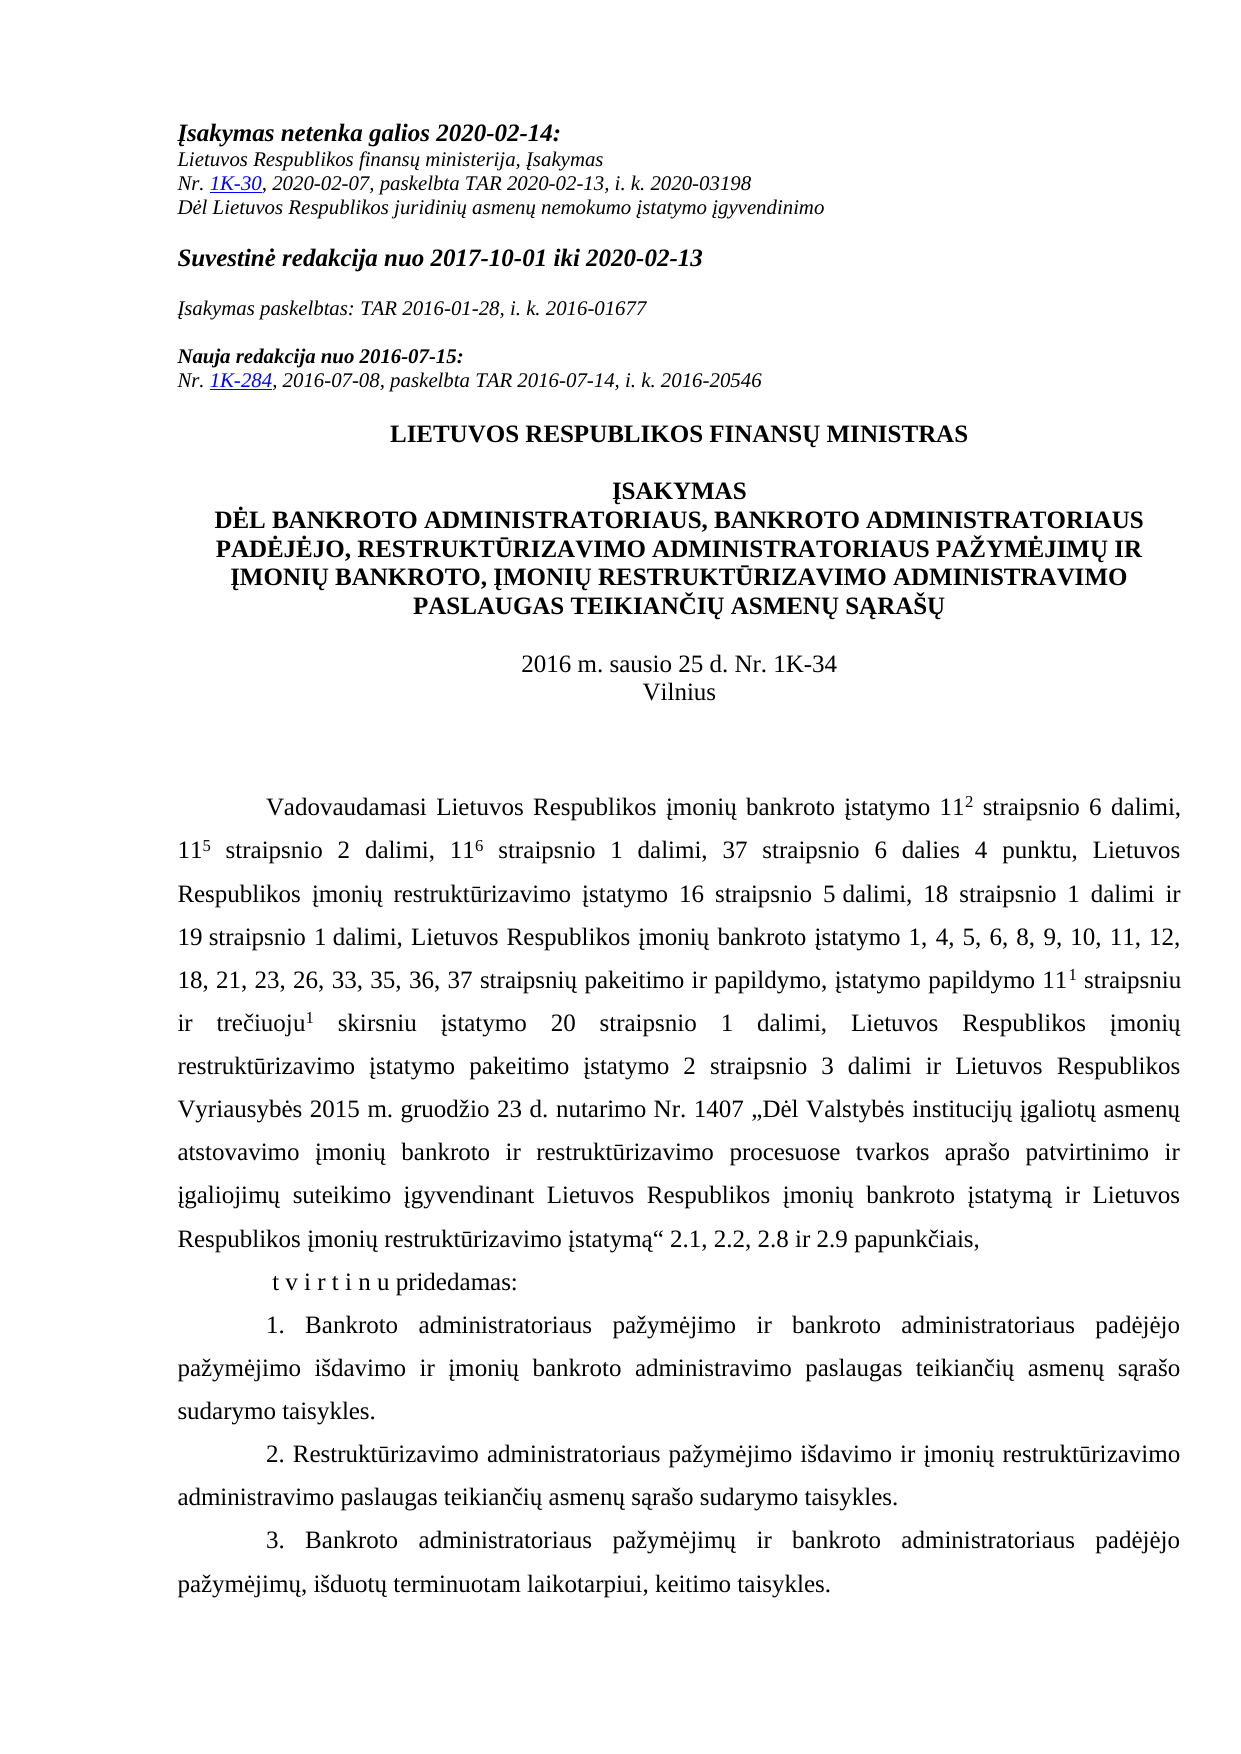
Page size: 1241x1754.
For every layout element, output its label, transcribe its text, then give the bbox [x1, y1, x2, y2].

text Suvestinė redakcija nuo 2017-10-01 iki 2020-02-13 [177, 243, 1181, 272]
text Įsakymas netenka galios 2020-02-14: [177, 118, 1181, 147]
text LIETUVOS RESPUBLIKOS FINANSŲ MINISTRAS [177, 419, 1181, 447]
text t v i r t i n u pridedamas: [177, 1267, 1181, 1296]
text 1. Bankroto administratoriaus pažymėjimo ir bankroto administratoriaus padėjėjo pažymėjimo išdavimo ir įmonių bankroto administravimo paslaugas teikiančių asmenų sąrašo sudarymo taisykles. [177, 1310, 1181, 1425]
text Nr. 1K-30, 2020-02-07, paskelbta TAR 2020-02-13, i. k. 2020-03198 [177, 171, 1181, 195]
text 2. Restruktūrizavimo administratoriaus pažymėjimo išdavimo ir įmonių restruktūrizavimo administravimo paslaugas teikiančių asmenų sąrašo sudarymo taisykles. [177, 1439, 1181, 1511]
text 2016 m. sausio 25 d. Nr. 1K-34 [177, 649, 1181, 677]
text Vilnius [177, 677, 1181, 706]
text Įsakymas paskelbtas: TAR 2016-01-28, i. k. 2016-01677 [177, 296, 1181, 320]
text Dėl Lietuvos Respublikos juridinių asmenų nemokumo įstatymo įgyvendinimo [177, 195, 1181, 219]
text DĖL BANKROTO ADMINISTRATORIAUS, BANKROTO ADMINISTRATORIAUS PADĖJĖJO, RESTRUKTŪRIZAVIMO ADMINISTRATORIAUS PAŽYMĖJIMŲ IR ĮMONIŲ BANKROTO, ĮMONIŲ RESTRUKTŪRIZAVIMO ADMINISTRAVIMO PASLAUGAS TEIKIANČIŲ ASMENŲ SĄRAŠŲ [177, 505, 1181, 620]
text Vadovaudamasi Lietuvos Respublikos įmonių bankroto įstatymo 112 straipsnio 6 dalimi, 115 straipsnio 2 dalimi, 116 straipsnio 1 dalimi, 37 straipsnio 6 dalies 4 punktu, Lietuvos Respublikos įmonių restruktūrizavimo įstatymo 16 straipsnio 5 dalimi, 18 straipsnio 1 dalimi ir 19 straipsnio 1 dalimi, Lietuvos Respublikos įmonių bankroto įstatymo 1, 4, 5, 6, 8, 9, 10, 11, 12, 18, 21, 23, 26, 33, 35, 36, 37 straipsnių pakeitimo ir papildymo, įstatymo papildymo 111 straipsniu ir trečiuoju1 skirsniu įstatymo 20 straipsnio 1 dalimi, Lietuvos Respublikos įmonių restruktūrizavimo įstatymo pakeitimo įstatymo 2 straipsnio 3 dalimi ir Lietuvos Respublikos Vyriausybės 2015 m. gruodžio 23 d. nutarimo Nr. 1407 „Dėl Valstybės institucijų įgaliotų asmenų atstovavimo įmonių bankroto ir restruktūrizavimo procesuose tvarkos aprašo patvirtinimo ir įgaliojimų suteikimo įgyvendinant Lietuvos Respublikos įmonių bankroto įstatymą ir Lietuvos Respublikos įmonių restruktūrizavimo įstatymą“ 2.1, 2.2, 2.8 ir 2.9 papunkčiais, [177, 792, 1181, 1252]
text 3. Bankroto administratoriaus pažymėjimų ir bankroto administratoriaus padėjėjo pažymėjimų, išduotų terminuotam laikotarpiui, keitimo taisykles. [177, 1526, 1181, 1597]
text Lietuvos Respublikos finansų ministerija, Įsakymas [177, 147, 1181, 171]
text Nauja redakcija nuo 2016-07-15: [177, 344, 1181, 368]
text Nr. 1K-284, 2016-07-08, paskelbta TAR 2016-07-14, i. k. 2016-20546 [177, 368, 1181, 392]
text ĮSAKYMAS [177, 476, 1181, 505]
